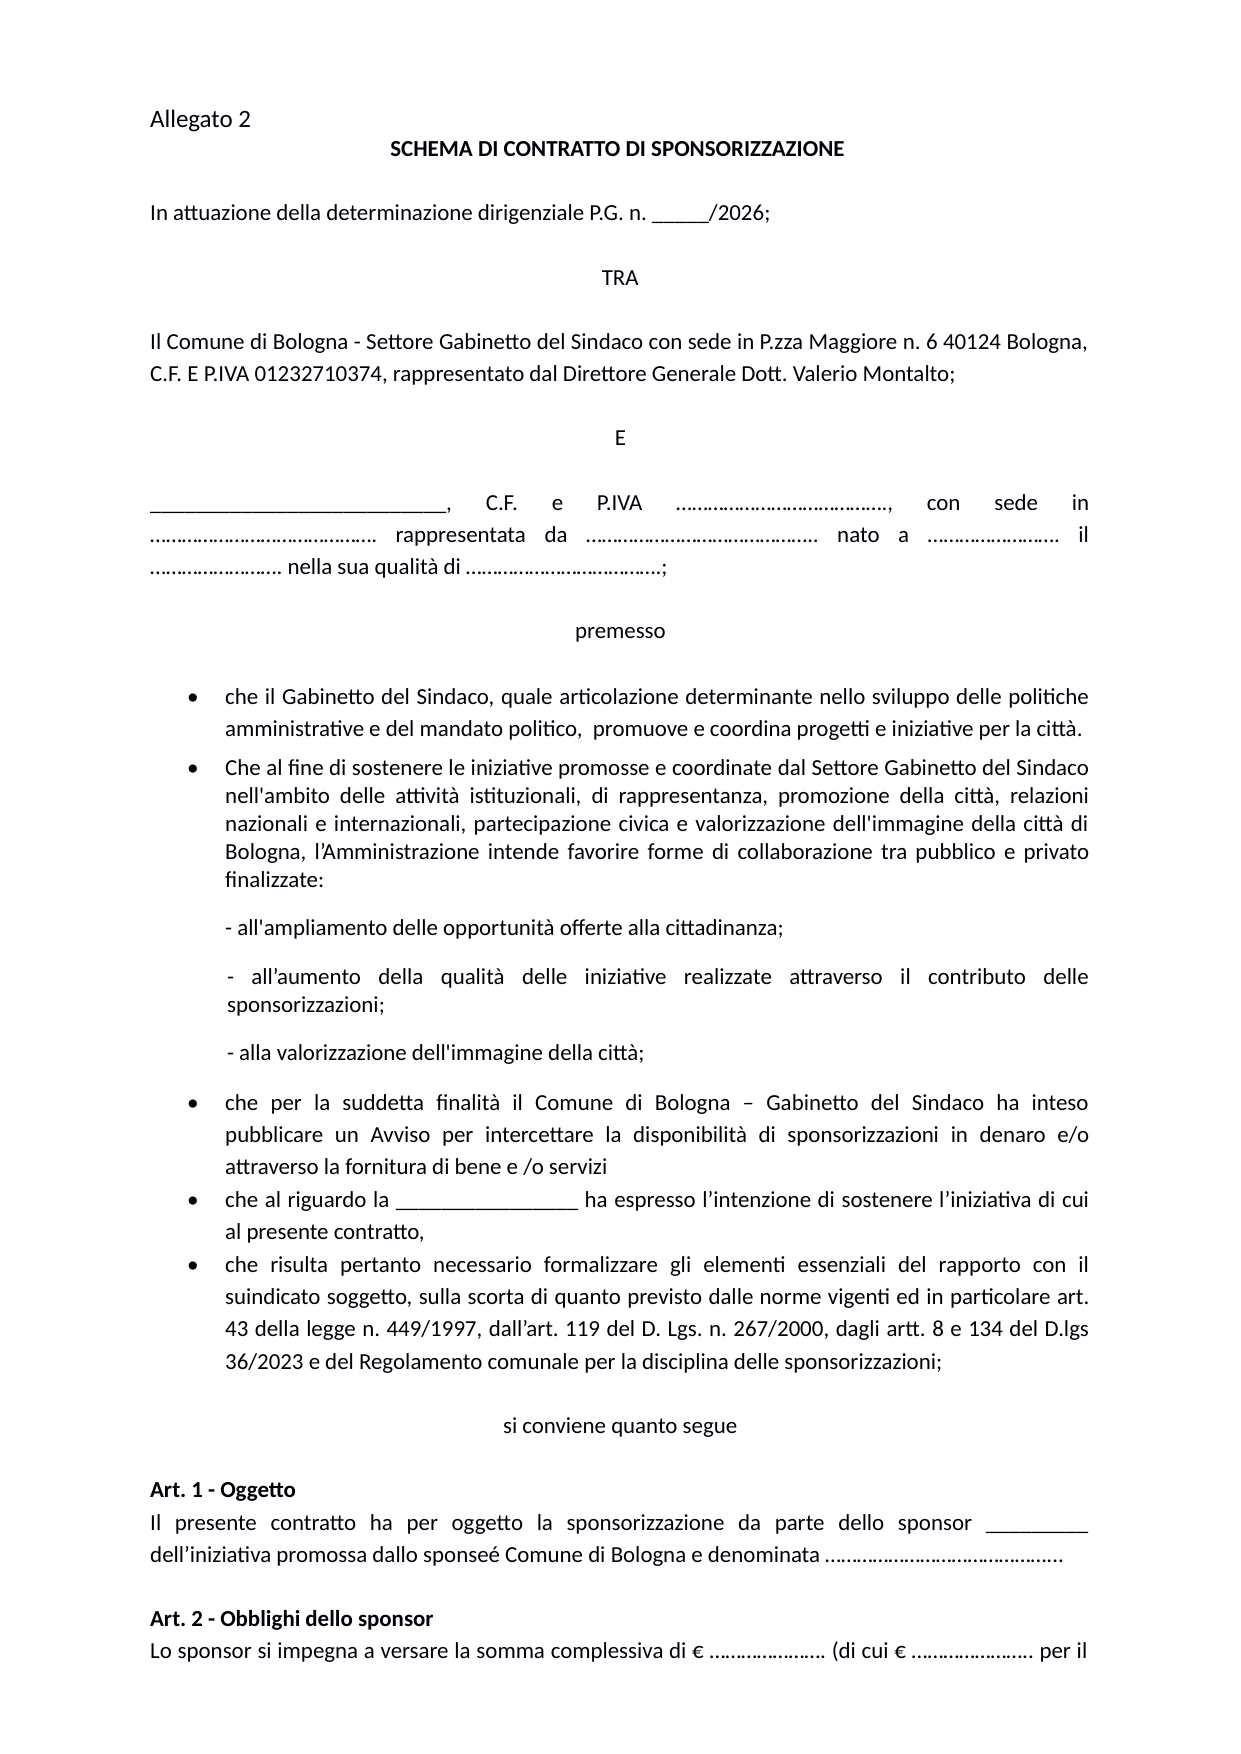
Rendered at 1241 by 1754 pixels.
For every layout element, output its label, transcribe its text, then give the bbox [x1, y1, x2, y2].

text Art. 1 - Oggetto [150, 1476, 1090, 1503]
text - all’aumento della qualità delle iniziative realizzate attraverso il contributo delle sponsorizzazioni; [227, 962, 1090, 1018]
text Lo sponsor si impegna a versare la somma complessiva di € …………………. (di cui € ………………….. per il [150, 1636, 1090, 1664]
text - all'ampliamento delle opportunità offerte alla cittadinanza; [225, 913, 1090, 941]
text - alla valorizzazione dell'immagine della città; [227, 1038, 1090, 1067]
text Allegato 2 [150, 103, 1090, 134]
text SCHEMA DI CONTRATTO DI SPONSORIZZAZIONE [150, 134, 1090, 162]
list che per la suddetta finalità il Comune di Bologna – Gabinetto del Sindaco ha inteso pubblicare un Avviso per intercettare la disponibilità di sponsorizzazioni in denaro e/o attraverso la fornitura di bene e /o servizi [187, 1087, 1090, 1180]
text Il Comune di Bologna - Settore Gabinetto del Sindaco con sede in P.zza Maggiore n. 6 40124 Bologna, C.F. E P.IVA 01232710374, rappresentato dal Direttore Generale Dott. Valerio Montalto; [150, 327, 1090, 387]
text si conviene quanto segue [150, 1411, 1090, 1439]
list che al riguardo la ________________ ha espresso l’intenzione di sostenere l’iniziativa di cui al presente contratto, [187, 1184, 1090, 1245]
text E [150, 423, 1090, 452]
list che risulta pertanto necessario formalizzare gli elementi essenziali del rapporto con il suindicato soggetto, sulla scorta di quanto previsto dalle norme vigenti ed in particolare art. 43 della legge n. 449/1997, dall’art. 119 del D. Lgs. n. 267/2000, dagli artt. 8 e 134 del D.lgs 36/2023 e del Regolamento comunale per la disciplina delle sponsorizzazioni; [187, 1249, 1090, 1375]
text __________________________, C.F. e P.IVA …………………………………., con sede in ……………………………………. rappresentata da …………………………………….. nato a ……………………. il ……………………. nella sua qualità di ……………………………….; [150, 488, 1090, 580]
text Art. 2 - Obblighi dello sponsor [150, 1604, 1090, 1632]
text In attuazione della determinazione dirigenziale P.G. n. _____/2026; [150, 198, 1090, 226]
list che il Gabinetto del Sindaco, quale articolazione determinante nello sviluppo delle politiche amministrative e del mandato politico, promuove e coordina progetti e iniziative per la città. [187, 681, 1090, 742]
text TRA [150, 263, 1090, 291]
list Che al fine di sostenere le iniziative promosse e coordinate dal Settore Gabinetto del Sindaco nell'ambito delle attività istituzionali, di rappresentanza, promozione della città, relazioni nazionali e internazionali, partecipazione civica e valorizzazione dell'immagine della città di Bologna, l’Amministrazione intende favorire forme di collaborazione tra pubblico e privato finalizzate: [187, 752, 1090, 893]
text premesso [150, 617, 1090, 645]
text Il presente contratto ha per oggetto la sponsorizzazione da parte dello sponsor _________ dell’iniziativa promossa dallo sponseé Comune di Bologna e denominata ……………………………………... [150, 1508, 1090, 1568]
